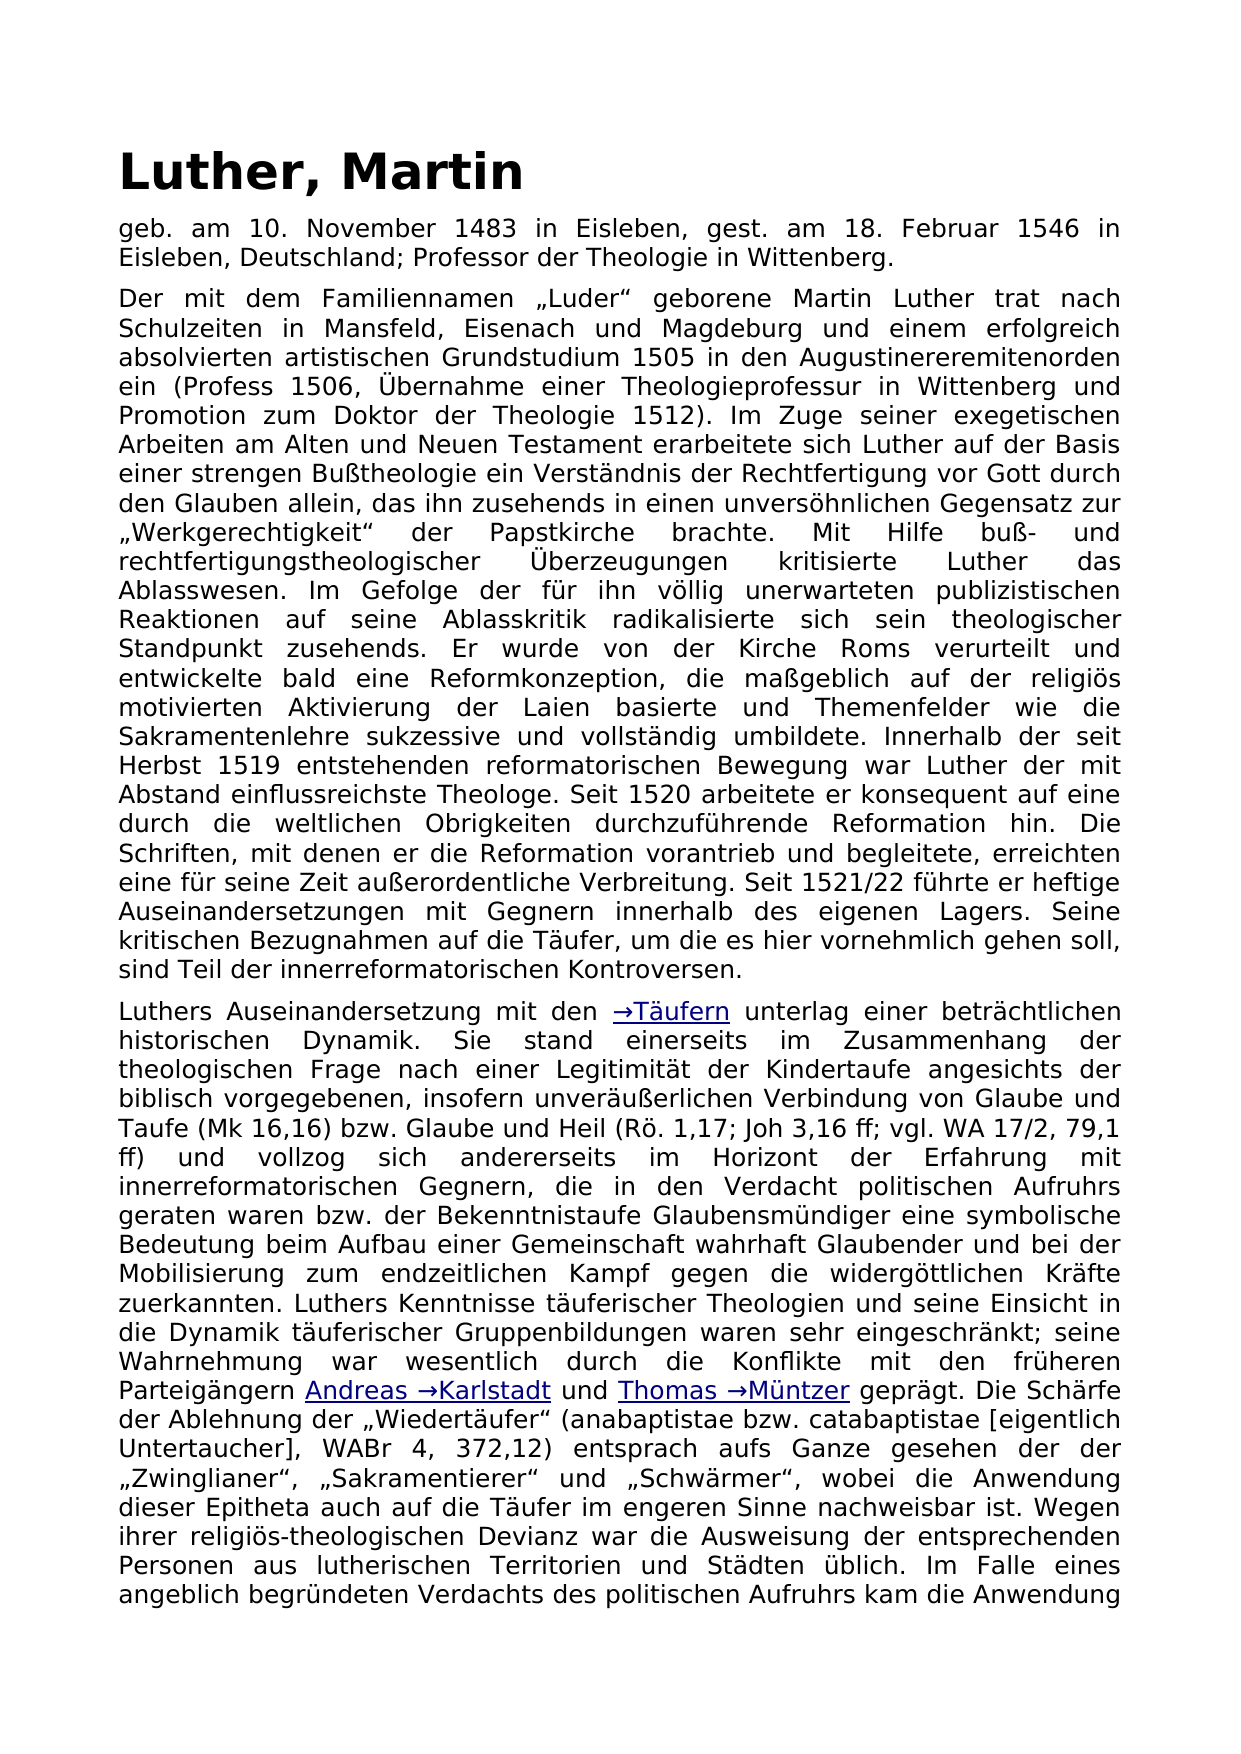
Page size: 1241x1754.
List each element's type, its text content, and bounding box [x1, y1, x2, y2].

text Luthers Auseinandersetzung mit den →Täufern unterlag einer beträchtlichen historischen Dynamik. Sie stand einerseits im Zusammenhang der theologischen Frage nach einer Legitimität der Kindertaufe angesichts der biblisch vorgegebenen, insofern unveräußerlichen Verbindung von Glaube und Taufe (Mk 16,16) bzw. Glaube und Heil (Rö. 1,17; Joh 3,16 ff; vgl. WA 17/2, 79,1 ff) und vollzog sich andererseits im Horizont der Erfahrung mit innerreformatorischen Gegnern, die in den Verdacht politischen Aufruhrs geraten waren bzw. der Bekenntnistaufe Glaubensmündiger eine symbolische Bedeutung beim Aufbau einer Gemeinschaft wahrhaft Glaubender und bei der Mobilisierung zum endzeitlichen Kampf gegen die widergöttlichen Kräfte zuerkannten. Luthers Kenntnisse täuferischer Theologien und seine Einsicht in die Dynamik täuferischer Gruppenbildungen waren sehr eingeschränkt; seine Wahrnehmung war wesentlich durch die Konflikte mit den früheren Parteigängern Andreas →Karlstadt und Thomas →Müntzer geprägt. Die Schärfe der Ablehnung der „Wiedertäufer“ (anabaptistae bzw. catabaptistae [eigentlich Untertaucher], WABr 4, 372,12) entsprach aufs Ganze gesehen der der „Zwinglianer“, „Sakramentierer“ und „Schwärmer“, wobei die Anwendung dieser Epitheta auch auf die Täufer im engeren Sinne nachweisbar ist. Wegen ihrer religiös-theologischen Devianz war die Ausweisung der entsprechenden Personen aus lutherischen Territorien und Städten üblich. Im Falle eines angeblich begründeten Verdachts des politischen Aufruhrs kam die Anwendung [118, 997, 1122, 1610]
text geb. am 10. November 1483 in Eisleben, gest. am 18. Februar 1546 in Eisleben, Deutschland; Professor der Theologie in Wittenberg. [118, 214, 1122, 272]
text Der mit dem Familiennamen „Luder“ geborene Martin Luther trat nach Schulzeiten in Mansfeld, Eisenach und Magdeburg und einem erfolgreich absolvierten artistischen Grundstudium 1505 in den Augustinereremitenorden ein (Profess 1506, Übernahme einer Theologieprofessur in Wittenberg und Promotion zum Doktor der Theologie 1512). Im Zuge seiner exegetischen Arbeiten am Alten und Neuen Testament erarbeitete sich Luther auf der Basis einer strengen Bußtheologie ein Verständnis der Rechtfertigung vor Gott durch den Glauben allein, das ihn zusehends in einen unversöhnlichen Gegensatz zur „Werkgerechtigkeit“ der Papstkirche brachte. Mit Hilfe buß- und rechtfertigungstheologischer Überzeugungen kritisierte Luther das Ablasswesen. Im Gefolge der für ihn völlig unerwarteten publizistischen Reaktionen auf seine Ablasskritik radikalisierte sich sein theologischer Standpunkt zusehends. Er wurde von der Kirche Roms verurteilt und entwickelte bald eine Reformkonzeption, die maßgeblich auf der religiös motivierten Aktivierung der Laien basierte und Themenfelder wie die Sakramentenlehre sukzessive und vollständig umbildete. Innerhalb der seit Herbst 1519 entstehenden reformatorischen Bewegung war Luther der mit Abstand einflussreichste Theologe. Seit 1520 arbeitete er konsequent auf eine durch die weltlichen Obrigkeiten durchzuführende Reformation hin. Die Schriften, mit denen er die Reformation vorantrieb und begleitete, erreichten eine für seine Zeit außerordentliche Verbreitung. Seit 1521/22 führte er heftige Auseinandersetzungen mit Gegnern innerhalb des eigenen Lagers. Seine kritischen Bezugnahmen auf die Täufer, um die es hier vornehmlich gehen soll, sind Teil der innerreformatorischen Kontroversen. [118, 285, 1122, 985]
subtitle Luther, Martin [118, 143, 1122, 201]
